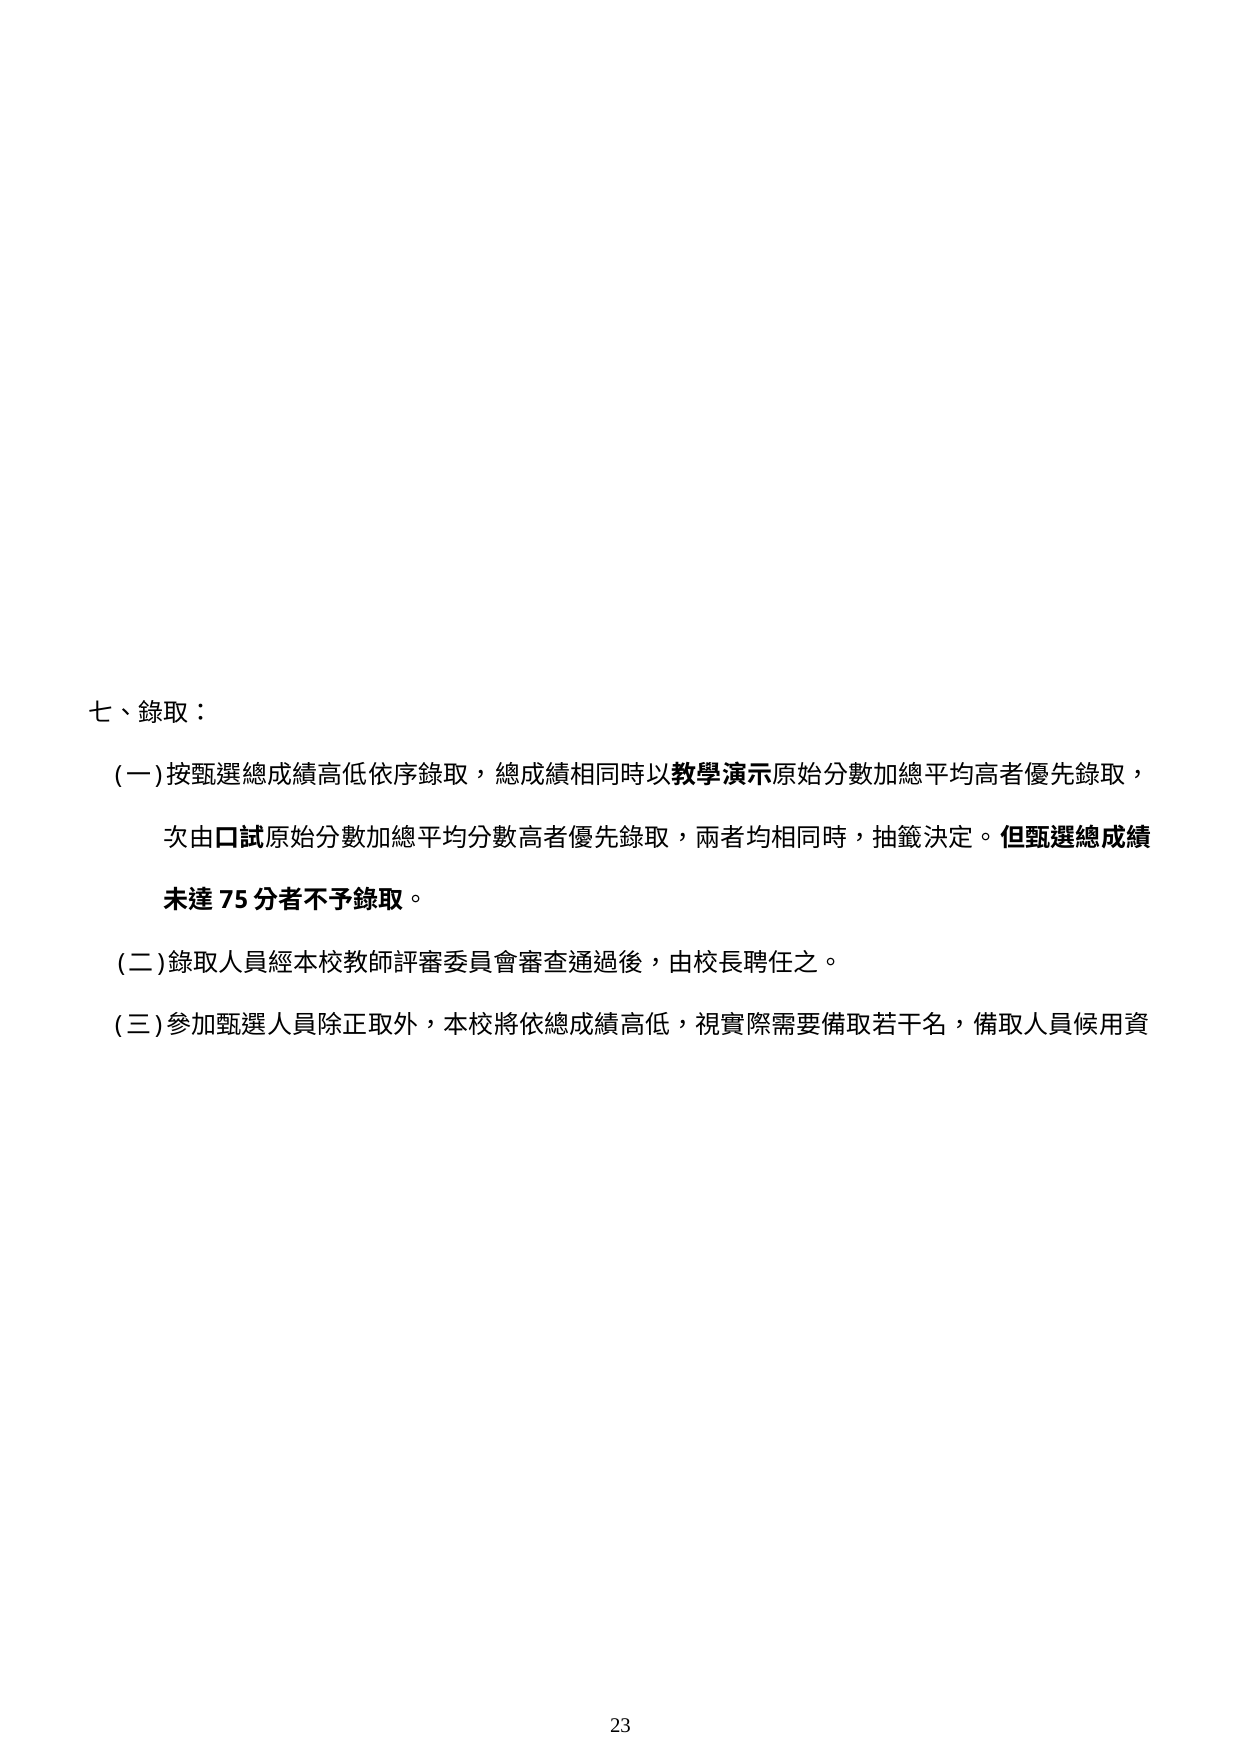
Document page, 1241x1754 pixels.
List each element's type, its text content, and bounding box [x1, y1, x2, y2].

text (一)按甄選總成績高低依序錄取，總成績相同時以教學演示原始分數加總平均高者優先錄取，次由口試原始分數加總平均分數高者優先錄取，兩者均相同時，抽籤決定。但甄選總成績未達75分者不予錄取。 [111, 731, 1152, 919]
text (三)參加甄選人員除正取外，本校將依總成績高低，視實際需要備取若干名，備取人員候用資 [111, 981, 1152, 1044]
text 七、錄取： [89, 669, 1152, 731]
text (二)錄取人員經本校教師評審委員會審查通過後，由校長聘任之。 [89, 919, 1152, 981]
